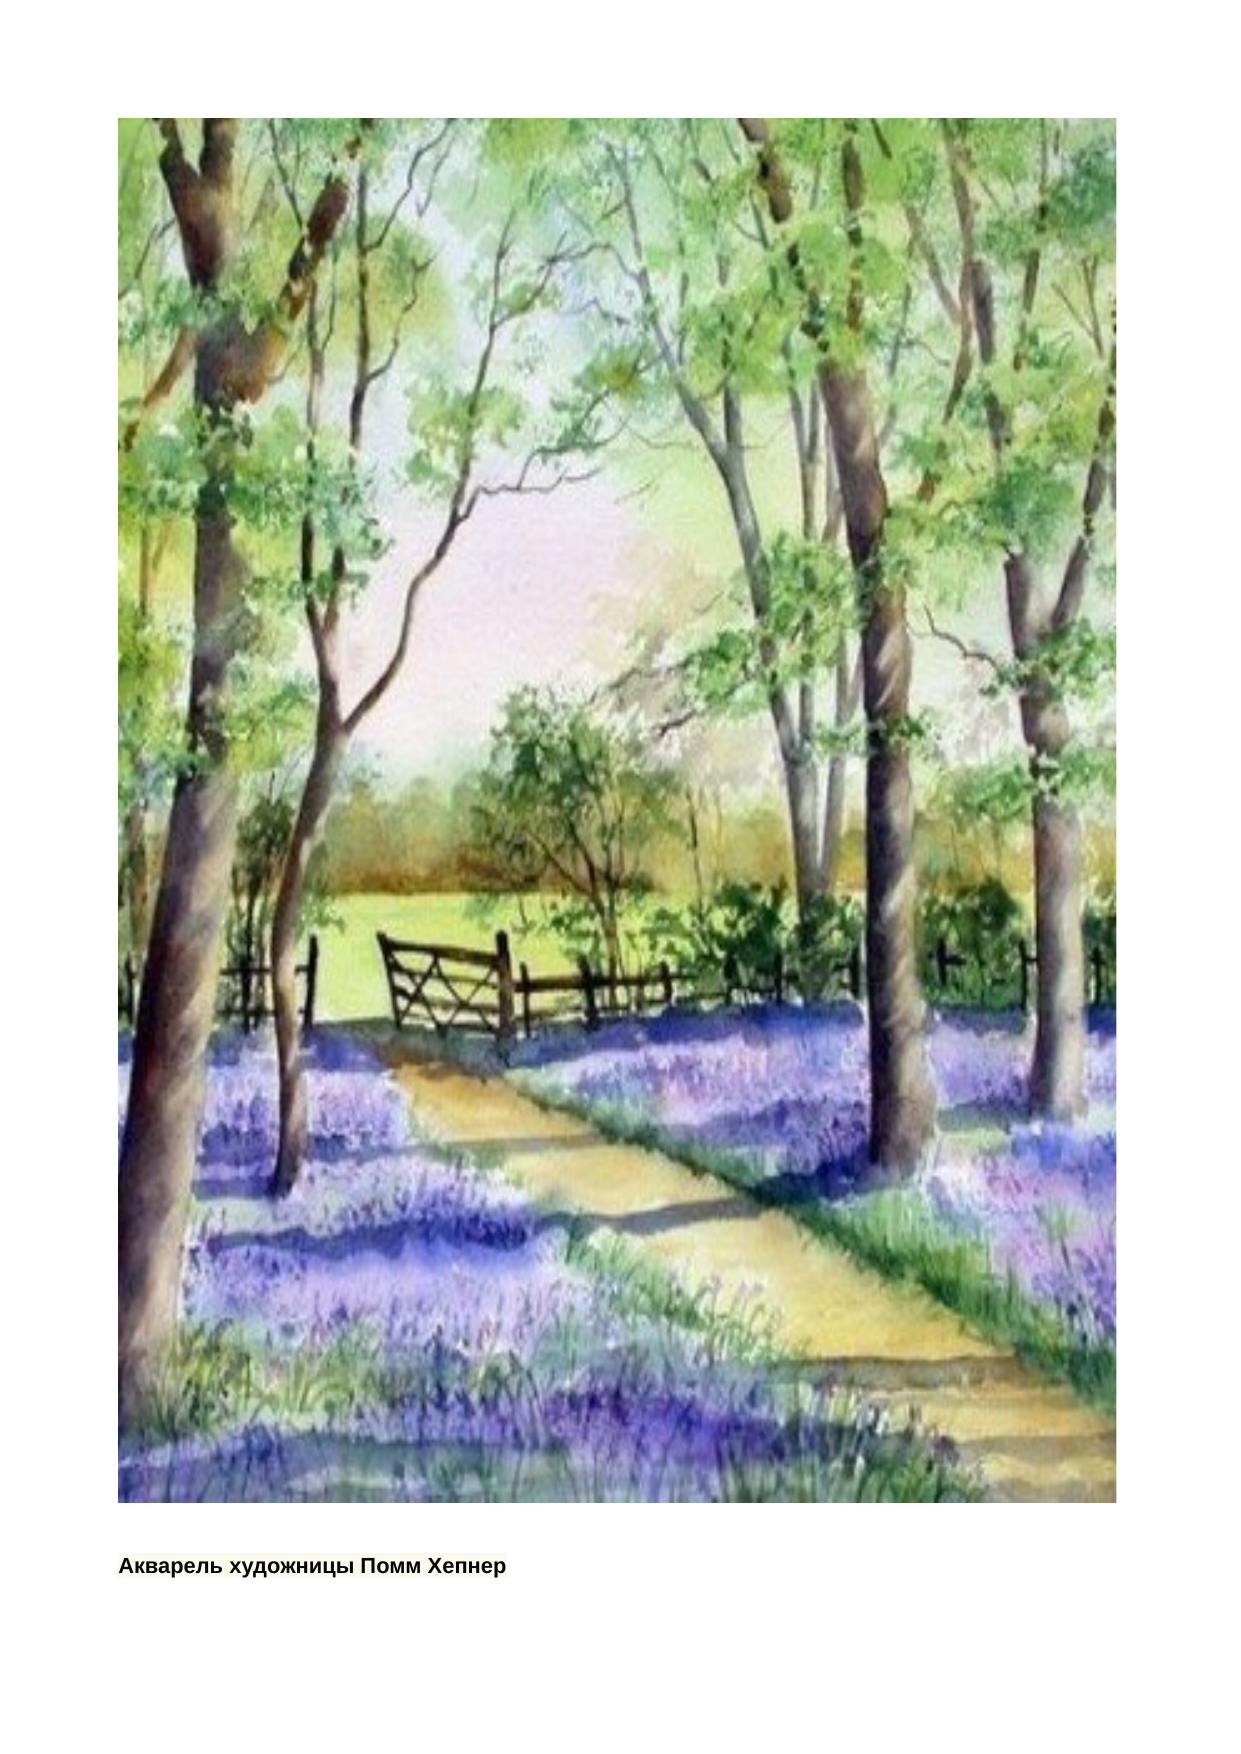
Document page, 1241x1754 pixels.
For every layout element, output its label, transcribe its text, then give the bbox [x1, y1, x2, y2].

text Акварель художницы Помм Хепнер [118, 1553, 1122, 1578]
